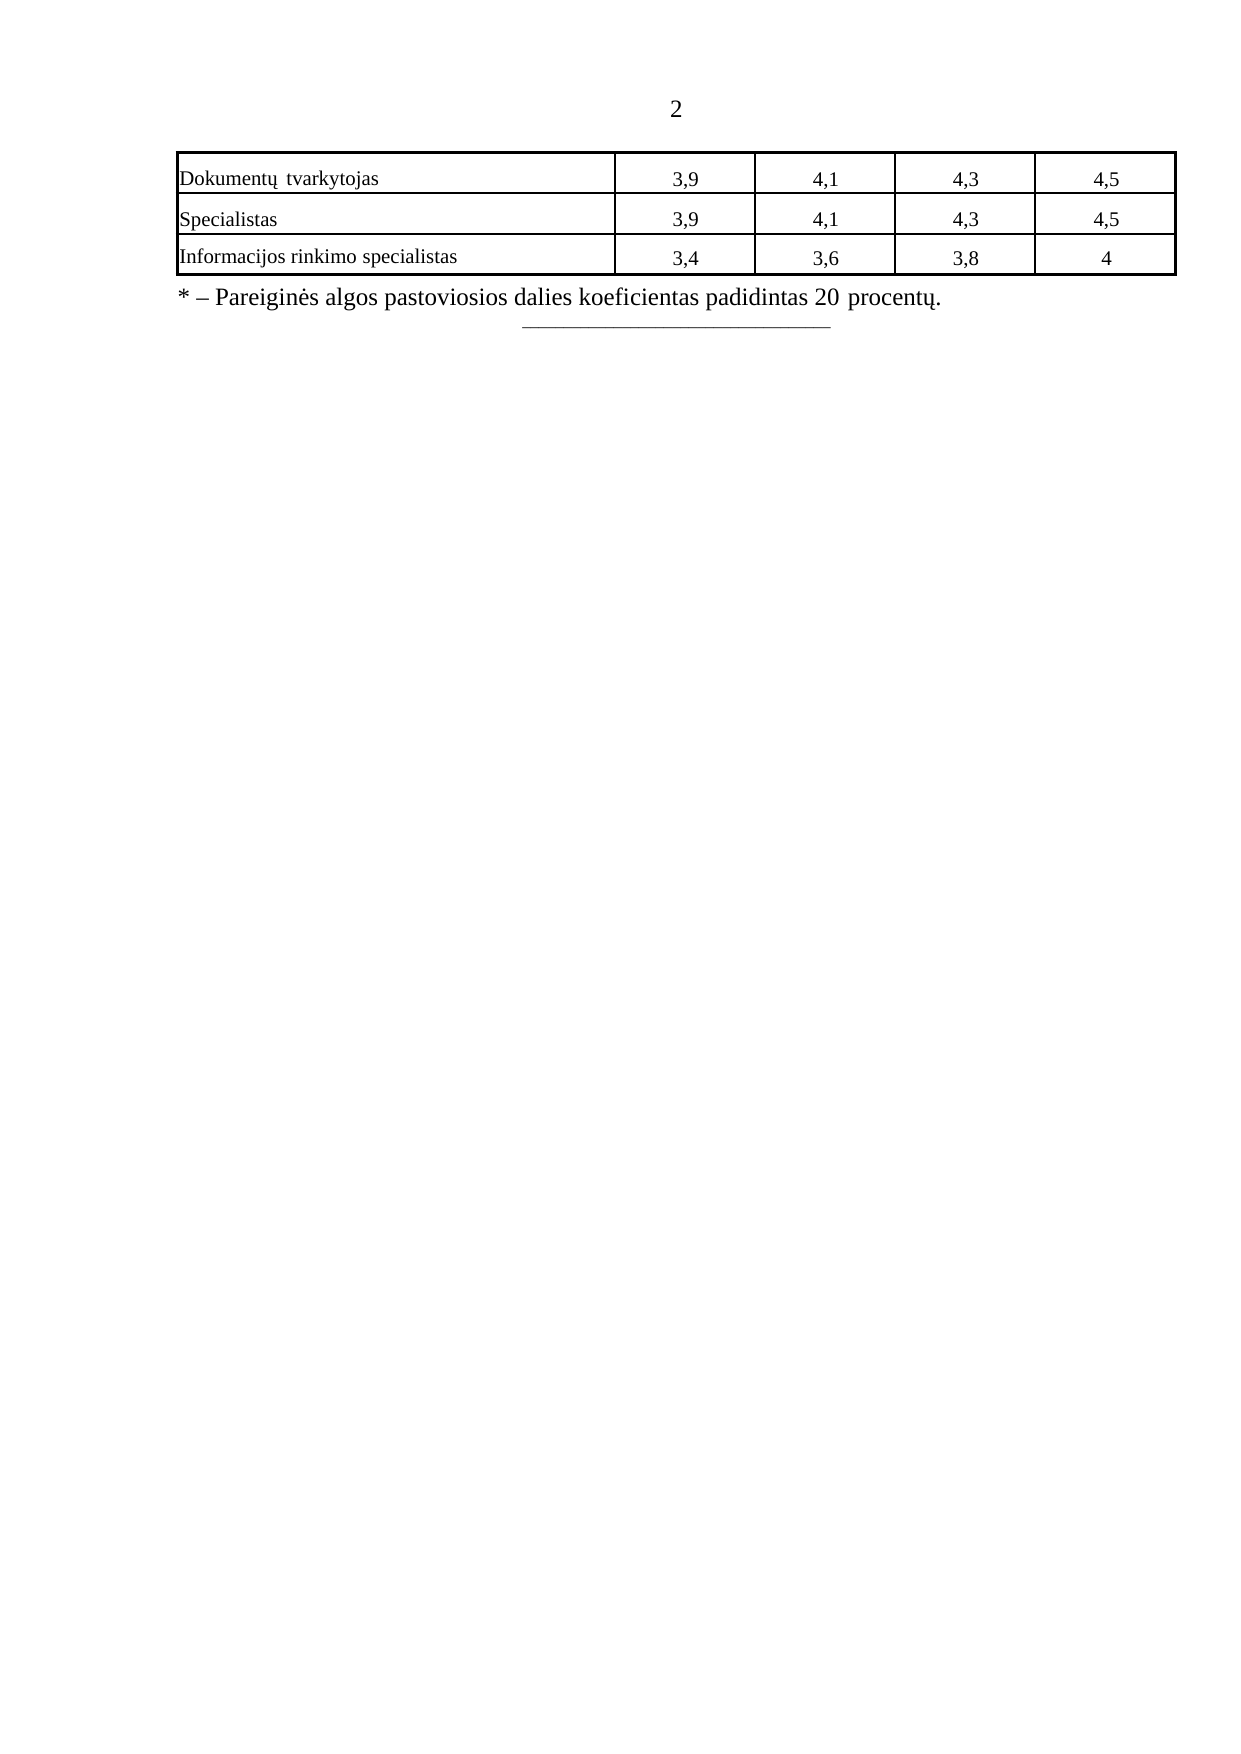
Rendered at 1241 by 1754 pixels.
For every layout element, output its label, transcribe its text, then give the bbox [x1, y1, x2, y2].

table_cell 4,3 [896, 154, 1034, 192]
table_cell 3,9 [616, 194, 754, 232]
table_cell 4,5 [1036, 154, 1174, 192]
table_cell 3,9 [616, 154, 754, 192]
table_cell Informacijos rinkimo specialistas [179, 235, 614, 273]
table_cell 3,4 [616, 235, 754, 273]
table_cell Dokumentų tvarkytojas [179, 154, 614, 192]
table_cell 4 [1036, 235, 1174, 273]
table_cell 4,5 [1036, 194, 1174, 232]
table_cell 3,8 [896, 235, 1034, 273]
table_cell 4,1 [756, 154, 894, 192]
table_cell Specialistas [179, 194, 614, 232]
text _____________________________________ [177, 311, 1175, 330]
text * – Pareiginės algos pastoviosios dalies koeficientas padidintas 20 procentų. [177, 282, 1166, 311]
table_cell 4,1 [756, 194, 894, 232]
table_cell 4,3 [896, 194, 1034, 232]
table_cell 3,6 [756, 235, 894, 273]
